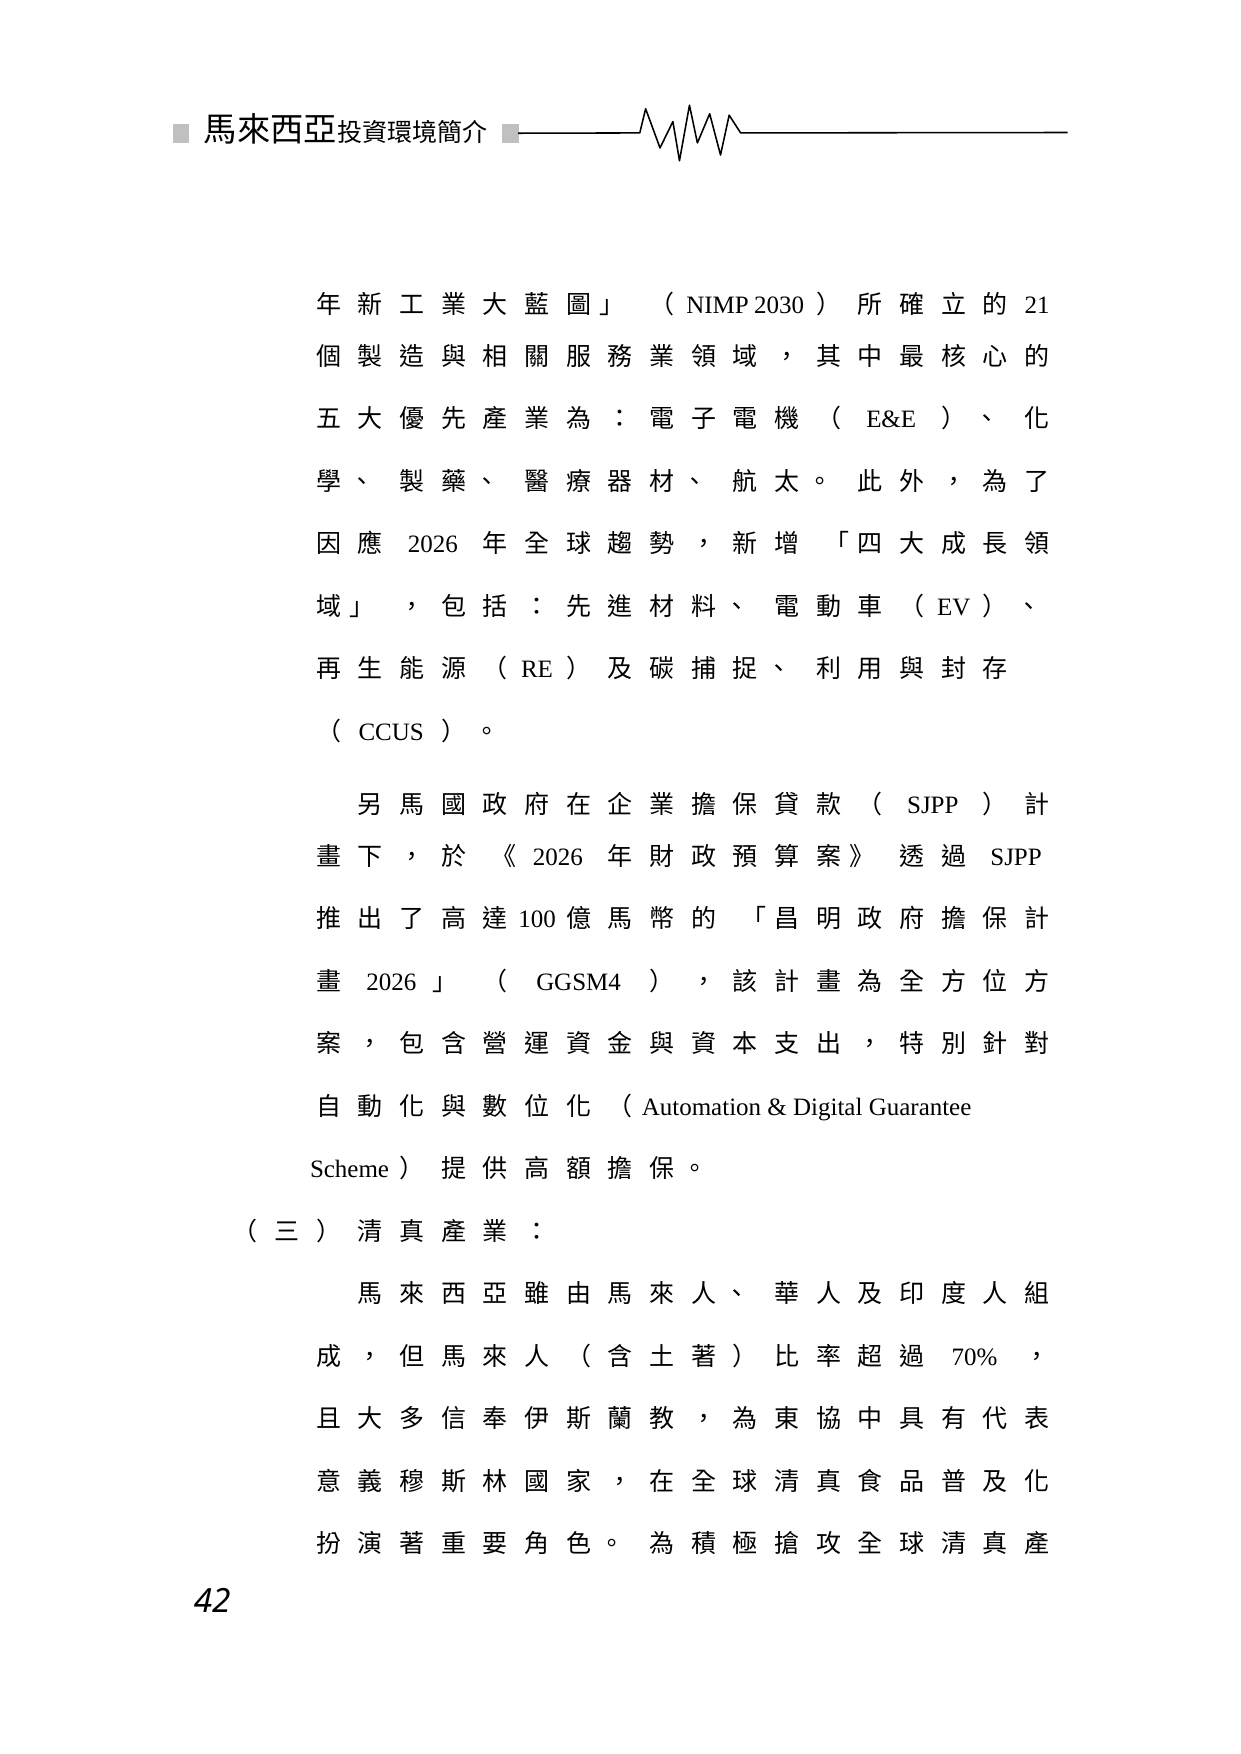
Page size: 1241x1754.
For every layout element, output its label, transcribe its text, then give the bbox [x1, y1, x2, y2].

text 馬來西亞雖由馬來人、華人及印度人組成，但馬來人（含土著）比率超過70%，且大多信奉伊斯蘭教，為東協中具有代表意義穆斯林國家，在全球清真食品普及化扮演著重要角色。為積極搶攻全球清真產 [281, 1250, 1058, 1563]
text 馬來西亞工業4.0政策目前聚焦於「2030年新工業大藍圖」（NIMP 2030）所確立的21個製造與相關服務業領域，其中最核心的五大優先產業為：電子電機（E&E）、化學、製藥、醫療器材、航太。此外，為了因應2026年全球趨勢，新增「四大成長領域」，包括：先進材料、電動車（EV）、再生能源（RE）及碳捕捉、利用與封存（CCUS）。 [281, 250, 1058, 750]
text 另馬國政府在企業擔保貸款（SJPP）計畫下，於《2026年財政預算案》透過SJPP推出了高達100億馬幣的「昌明政府擔保計畫2026」（GGSM4），該計畫為全方位方案，包含營運資金與資本支出，特別針對自動化與數位化（Automation & Digital Guarantee Scheme）提供高額擔保。 [281, 750, 1058, 1188]
text （三）清真產業： [207, 1188, 1058, 1250]
